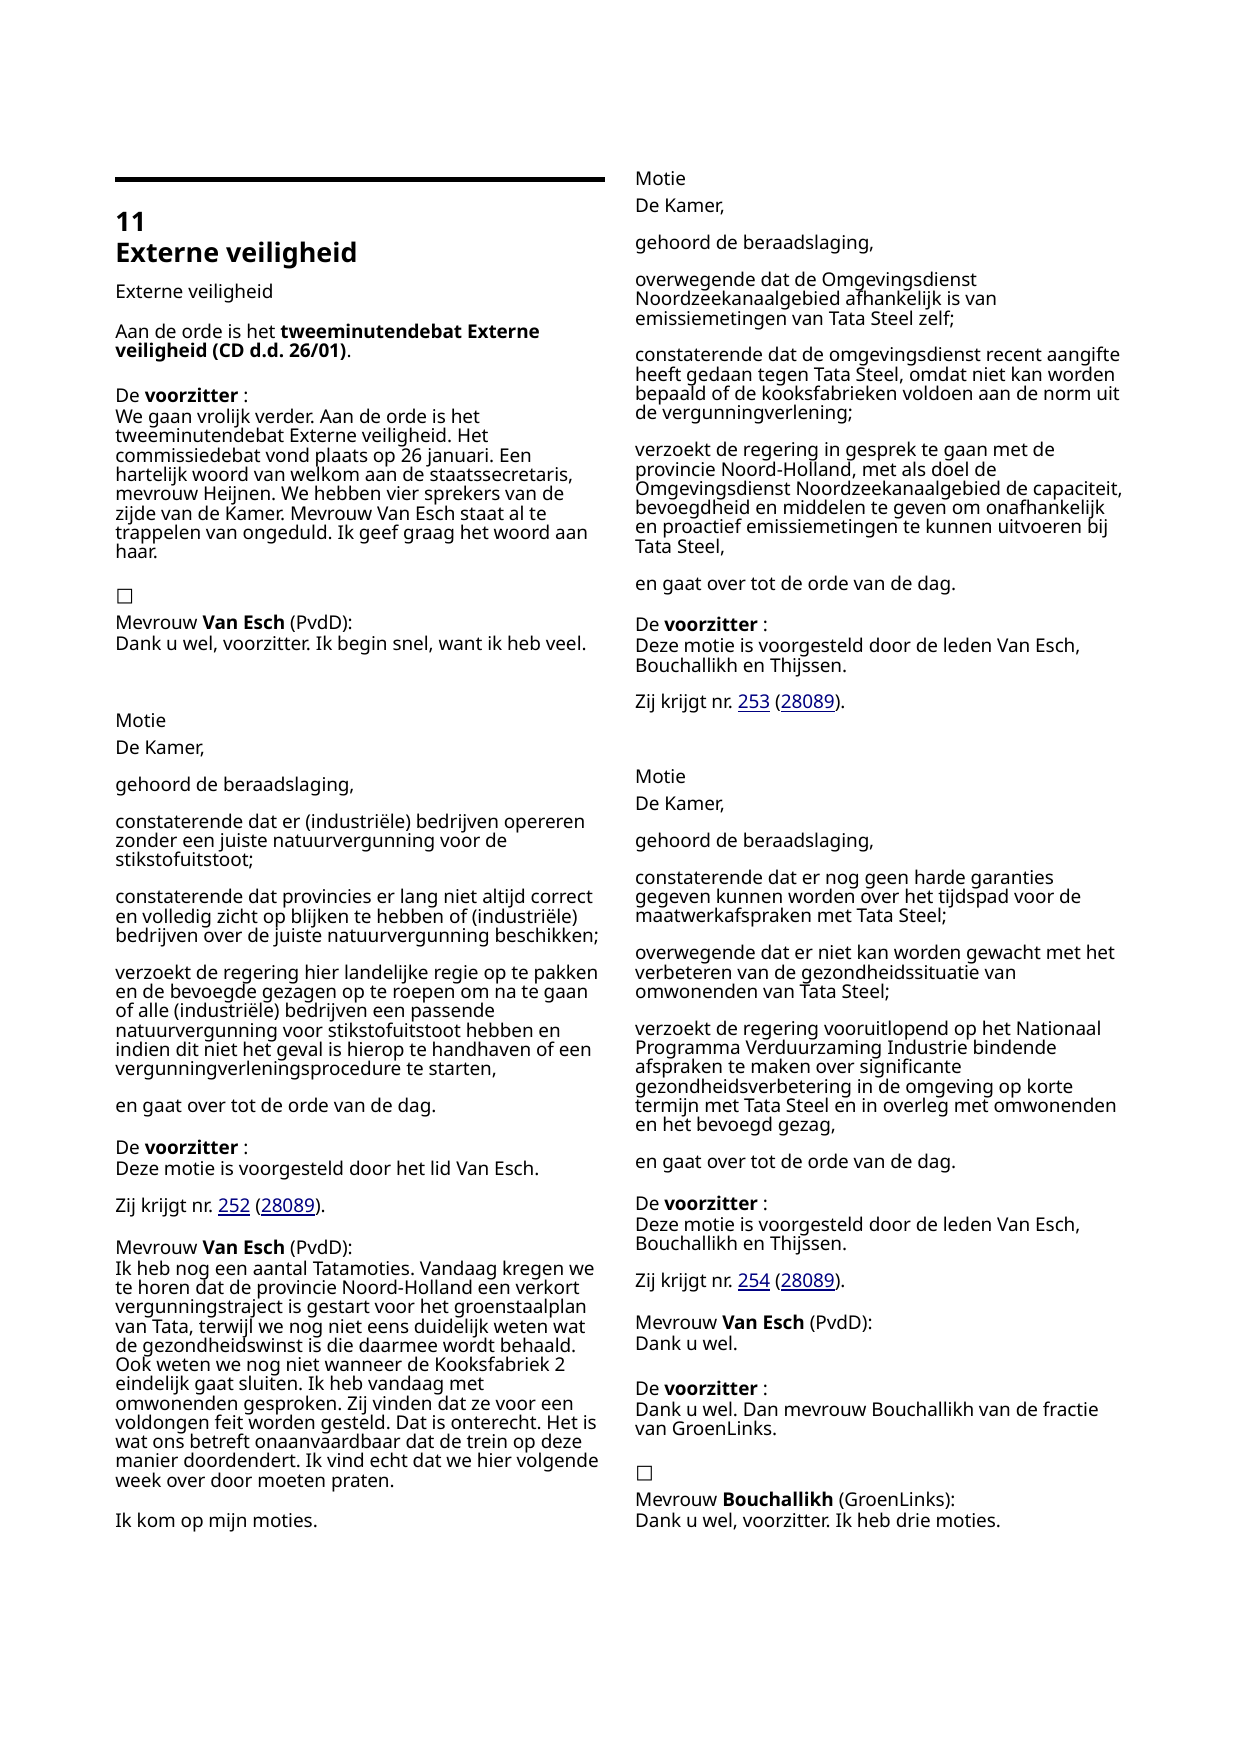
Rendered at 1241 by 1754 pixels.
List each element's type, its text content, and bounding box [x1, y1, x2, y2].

text Zij krijgt nr. 252 (28089). [115, 1197, 605, 1216]
text Mevrouw Van Esch (PvdD): [635, 1309, 1125, 1335]
text Externe veiligheid [115, 283, 605, 302]
text De Kamer, [635, 795, 1125, 814]
text ⬜ [115, 583, 605, 609]
text constaterende dat er (industriële) bedrijven opereren zonder een juiste natuurvergunning voor de stikstofuitstoot; [115, 813, 605, 871]
text gehoord de beraadslaging, [635, 832, 1125, 851]
text Dank u wel. Dan mevrouw Bouchallikh van de fractie van GroenLinks. [635, 1401, 1125, 1439]
text Dank u wel. [635, 1335, 1125, 1354]
text gehoord de beraadslaging, [115, 776, 605, 795]
text We gaan vrolijk verder. Aan de orde is het tweeminutendebat Externe veiligheid. Het commissiedebat vond plaats op 26 januari. Een hartelijk woord van welkom aan de staatssecretaris, mevrouw Heijnen. We hebben vier sprekers van de zijde van de Kamer. Mevrouw Van Esch staat al te trappelen van ongeduld. Ik geef graag het woord aan haar. [115, 408, 605, 562]
text en gaat over tot de orde van de dag. [115, 1097, 605, 1117]
text en gaat over tot de orde van de dag. [635, 574, 1125, 594]
text Mevrouw Van Esch (PvdD): [115, 1234, 605, 1260]
text Motie [635, 763, 1125, 789]
text verzoekt de regering in gesprek te gaan met de provincie Noord-Holland, met als doel de Omgevingsdienst Noordzeekanaalgebied de capaciteit, bevoegdheid en middelen te geven om onafhankelijk en proactief emissiemetingen te kunnen uitvoeren bij Tata Steel, [635, 441, 1125, 557]
text gehoord de beraadslaging, [635, 234, 1125, 253]
text Deze motie is voorgesteld door het lid Van Esch. [115, 1160, 605, 1179]
text De voorzitter : [115, 1134, 605, 1160]
text De Kamer, [635, 197, 1125, 216]
text 11 [115, 203, 605, 239]
text Aan de orde is het tweeminutendebat Externe veiligheid (CD d.d. 26/01). [115, 323, 605, 362]
text Motie [635, 165, 1125, 191]
text Zij krijgt nr. 253 (28089). [635, 693, 1125, 713]
text Deze motie is voorgesteld door de leden Van Esch, Bouchallikh en Thijssen. [635, 1216, 1125, 1254]
text Zij krijgt nr. 254 (28089). [635, 1272, 1125, 1291]
text Ik heb nog een aantal Tatamoties. Vandaag kregen we te horen dat de provincie Noord-Holland een verkort vergunningstraject is gestart voor het groenstaalplan van Tata, terwijl we nog niet eens duidelijk weten wat de gezondheidswinst is die daarmee wordt behaald. Ook weten we nog niet wanneer de Kooksfabriek 2 eindelijk gaat sluiten. Ik heb vandaag met omwonenden gesproken. Zij vinden dat ze voor een voldongen feit worden gesteld. Dat is onterecht. Het is wat ons betreft onaanvaardbaar dat de trein op deze manier doordendert. Ik vind echt dat we hier volgende week over door moeten praten. [115, 1260, 605, 1491]
text Deze motie is voorgesteld door de leden Van Esch, Bouchallikh en Thijssen. [635, 637, 1125, 676]
text constaterende dat er nog geen harde garanties gegeven kunnen worden over het tijdspad voor de maatwerkafspraken met Tata Steel; [635, 869, 1125, 927]
text constaterende dat de omgevingsdienst recent aangifte heeft gedaan tegen Tata Steel, omdat niet kan worden bepaald of de kooksfabrieken voldoen aan de norm uit de vergunningverlening; [635, 346, 1125, 423]
text Mevrouw Van Esch (PvdD): [115, 609, 605, 634]
text De Kamer, [115, 739, 605, 758]
text verzoekt de regering hier landelijke regie op te pakken en de bevoegde gezagen op te roepen om na te gaan of alle (industriële) bedrijven een passende natuurvergunning voor stikstofuitstoot hebben en indien dit niet het geval is hierop te handhaven of een vergunningverleningsprocedure te starten, [115, 964, 605, 1079]
text Externe veiligheid [115, 239, 605, 283]
text Ik kom op mijn moties. [115, 1512, 605, 1531]
text Dank u wel, voorzitter. Ik heb drie moties. [635, 1512, 1125, 1531]
text ⬜ [635, 1460, 1125, 1486]
text De voorzitter : [115, 382, 605, 408]
text Mevrouw Bouchallikh (GroenLinks): [635, 1486, 1125, 1512]
text en gaat over tot de orde van de dag. [635, 1153, 1125, 1172]
text verzoekt de regering vooruitlopend op het Nationaal Programma Verduurzaming Industrie bindende afspraken te maken over significante gezondheidsverbetering in de omgeving op korte termijn met Tata Steel en in overleg met omwonenden en het bevoegd gezag, [635, 1020, 1125, 1136]
text Dank u wel, voorzitter. Ik begin snel, want ik heb veel. [115, 634, 605, 654]
text Motie [115, 707, 605, 733]
text De voorzitter : [635, 1375, 1125, 1401]
text overwegende dat er niet kan worden gewacht met het verbeteren van de gezondheidssituatie van omwonenden van Tata Steel; [635, 944, 1125, 1002]
text De voorzitter : [635, 612, 1125, 637]
text overwegende dat de Omgevingsdienst Noordzeekanaalgebied afhankelijk is van emissiemetingen van Tata Steel zelf; [635, 271, 1125, 329]
text constaterende dat provincies er lang niet altijd correct en volledig zicht op blijken te hebben of (industriële) bedrijven over de juiste natuurvergunning beschikken; [115, 888, 605, 946]
text De voorzitter : [635, 1190, 1125, 1216]
